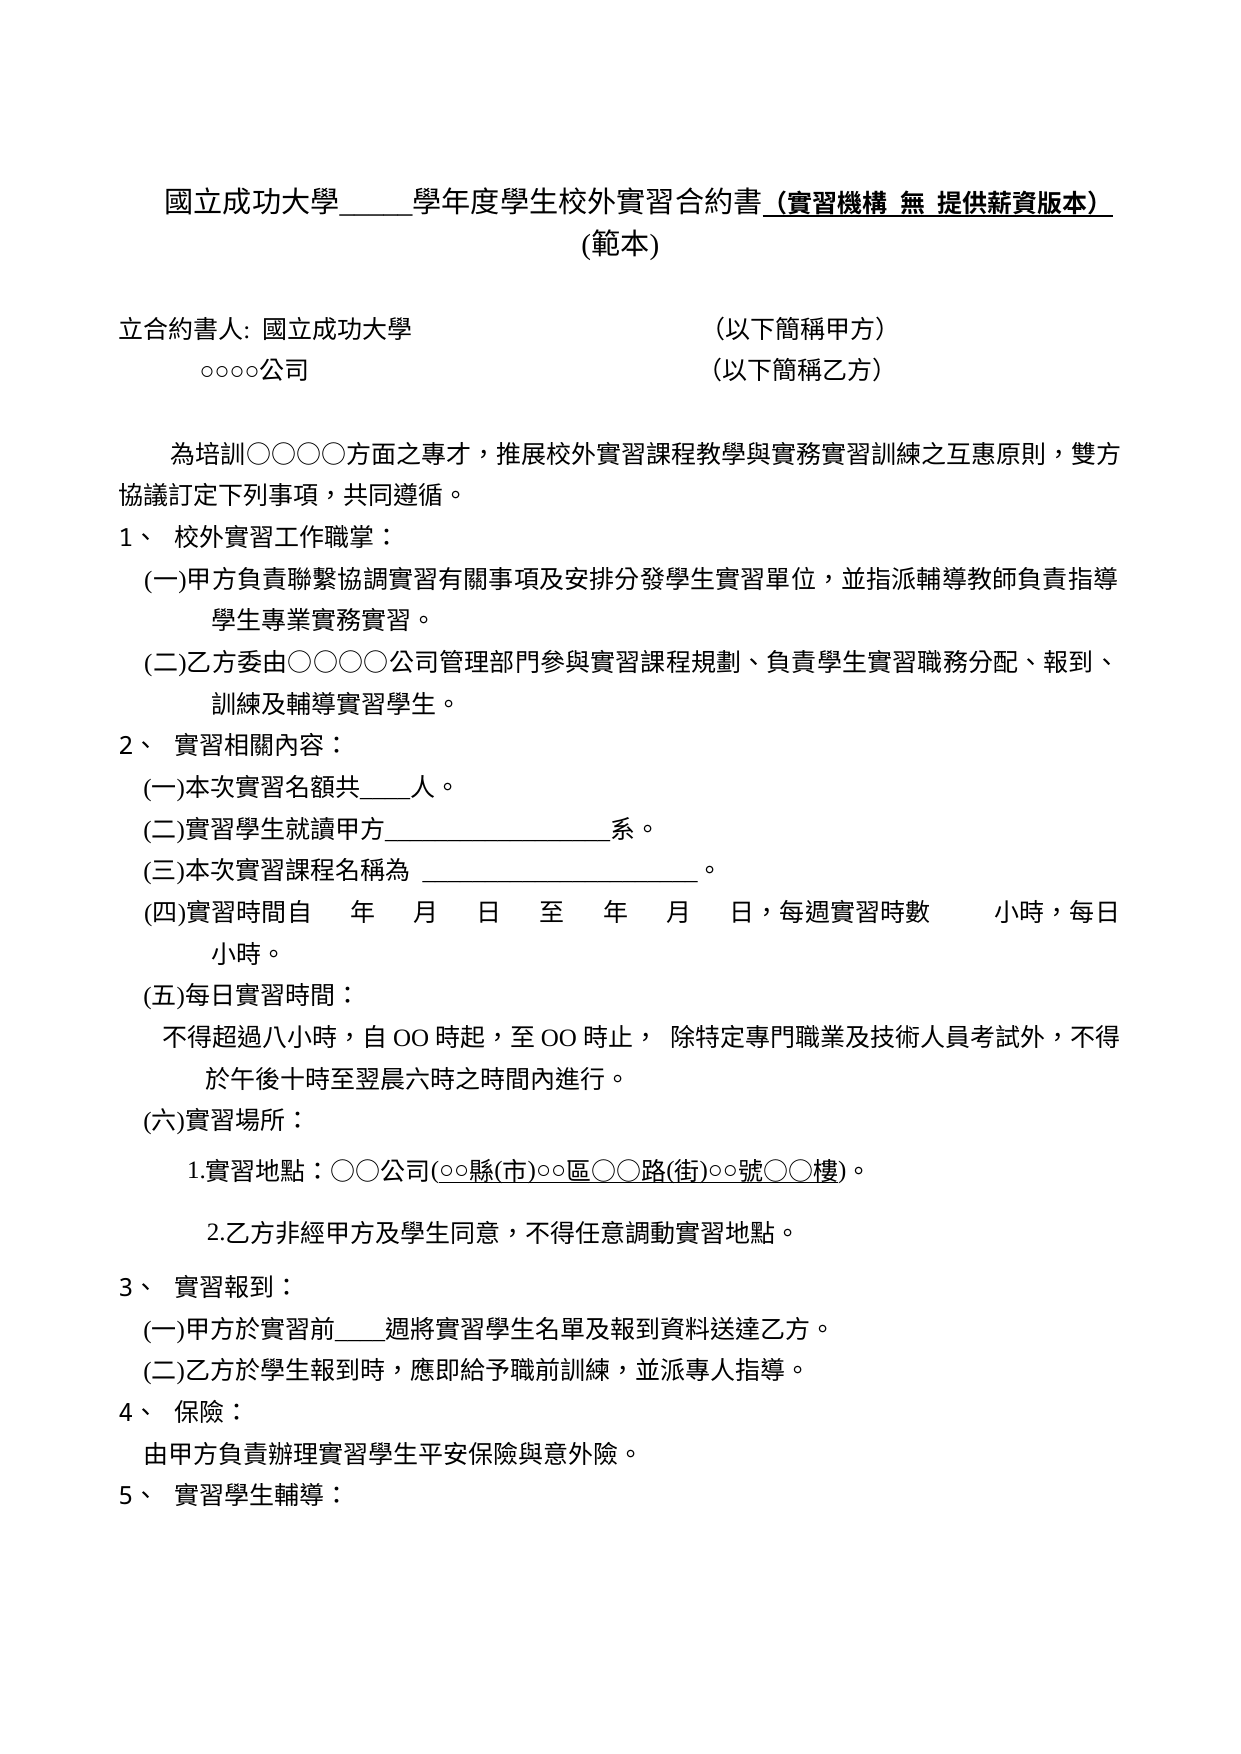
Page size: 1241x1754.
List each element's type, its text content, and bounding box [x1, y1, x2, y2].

text (五)每日實習時間： [118, 971, 1122, 1013]
text (二)實習學生就讀甲方__________________系。 [118, 805, 1122, 846]
list 實習報到： [118, 1263, 1122, 1305]
text 為培訓○○○○方面之專才，推展校外實習課程教學與實務實習訓練之互惠原則，雙方協議訂定下列事項，共同遵循。 [118, 430, 1122, 513]
text 國立成功大學_____學年度學生校外實習合約書（實習機構 無 提供薪資版本） [118, 158, 1122, 221]
text (六)實習場所： [118, 1096, 1122, 1138]
text 不得超過八小時，自OO 時起，至OO 時止， 除特定專門職業及技術人員考試外，不得於午後十時至翌晨六時之時間內進行。 [118, 1013, 1122, 1096]
text (一)甲方負責聯繫協調實習有關事項及安排分發學生實習單位，並指派輔導教師負責指導學生專業實務實習。 [118, 555, 1122, 638]
text (四)實習時間自 年 月 日 至 年 月 日，每週實習時數 小時，每日 小時。 [118, 888, 1122, 971]
text (二)乙方委由○○○○公司管理部門參與實習課程規劃、負責學生實習職務分配、報到、訓練及輔導實習學生。 [118, 638, 1122, 721]
list 保險： [118, 1388, 1122, 1430]
text ○○○○公司 （以下簡稱乙方） [118, 346, 1122, 388]
list 實習學生輔導： [118, 1471, 1122, 1513]
text (範本) [118, 221, 1122, 263]
text (一)本次實習名額共____人。 [118, 763, 1122, 805]
text 由甲方負責辦理實習學生平安保險與意外險。 [118, 1430, 1122, 1471]
text (三)本次實習課程名稱為 ______________________。 [118, 846, 1122, 888]
text 1.實習地點：○○公司(○○縣(市)○○區○○路(街)○○號○○樓)。 [168, 1138, 1122, 1201]
text (二)乙方於學生報到時，應即給予職前訓練，並派專人指導。 [118, 1346, 1122, 1388]
text 立合約書人: 國立成功大學 （以下簡稱甲方） [118, 305, 1122, 346]
text (一)甲方於實習前____週將實習學生名單及報到資料送達乙方。 [118, 1305, 1122, 1346]
text 2.乙方非經甲方及學生同意，不得任意調動實習地點。 [168, 1201, 1122, 1263]
list 實習相關內容： [118, 721, 1122, 763]
list 校外實習工作職掌： [118, 513, 1122, 555]
